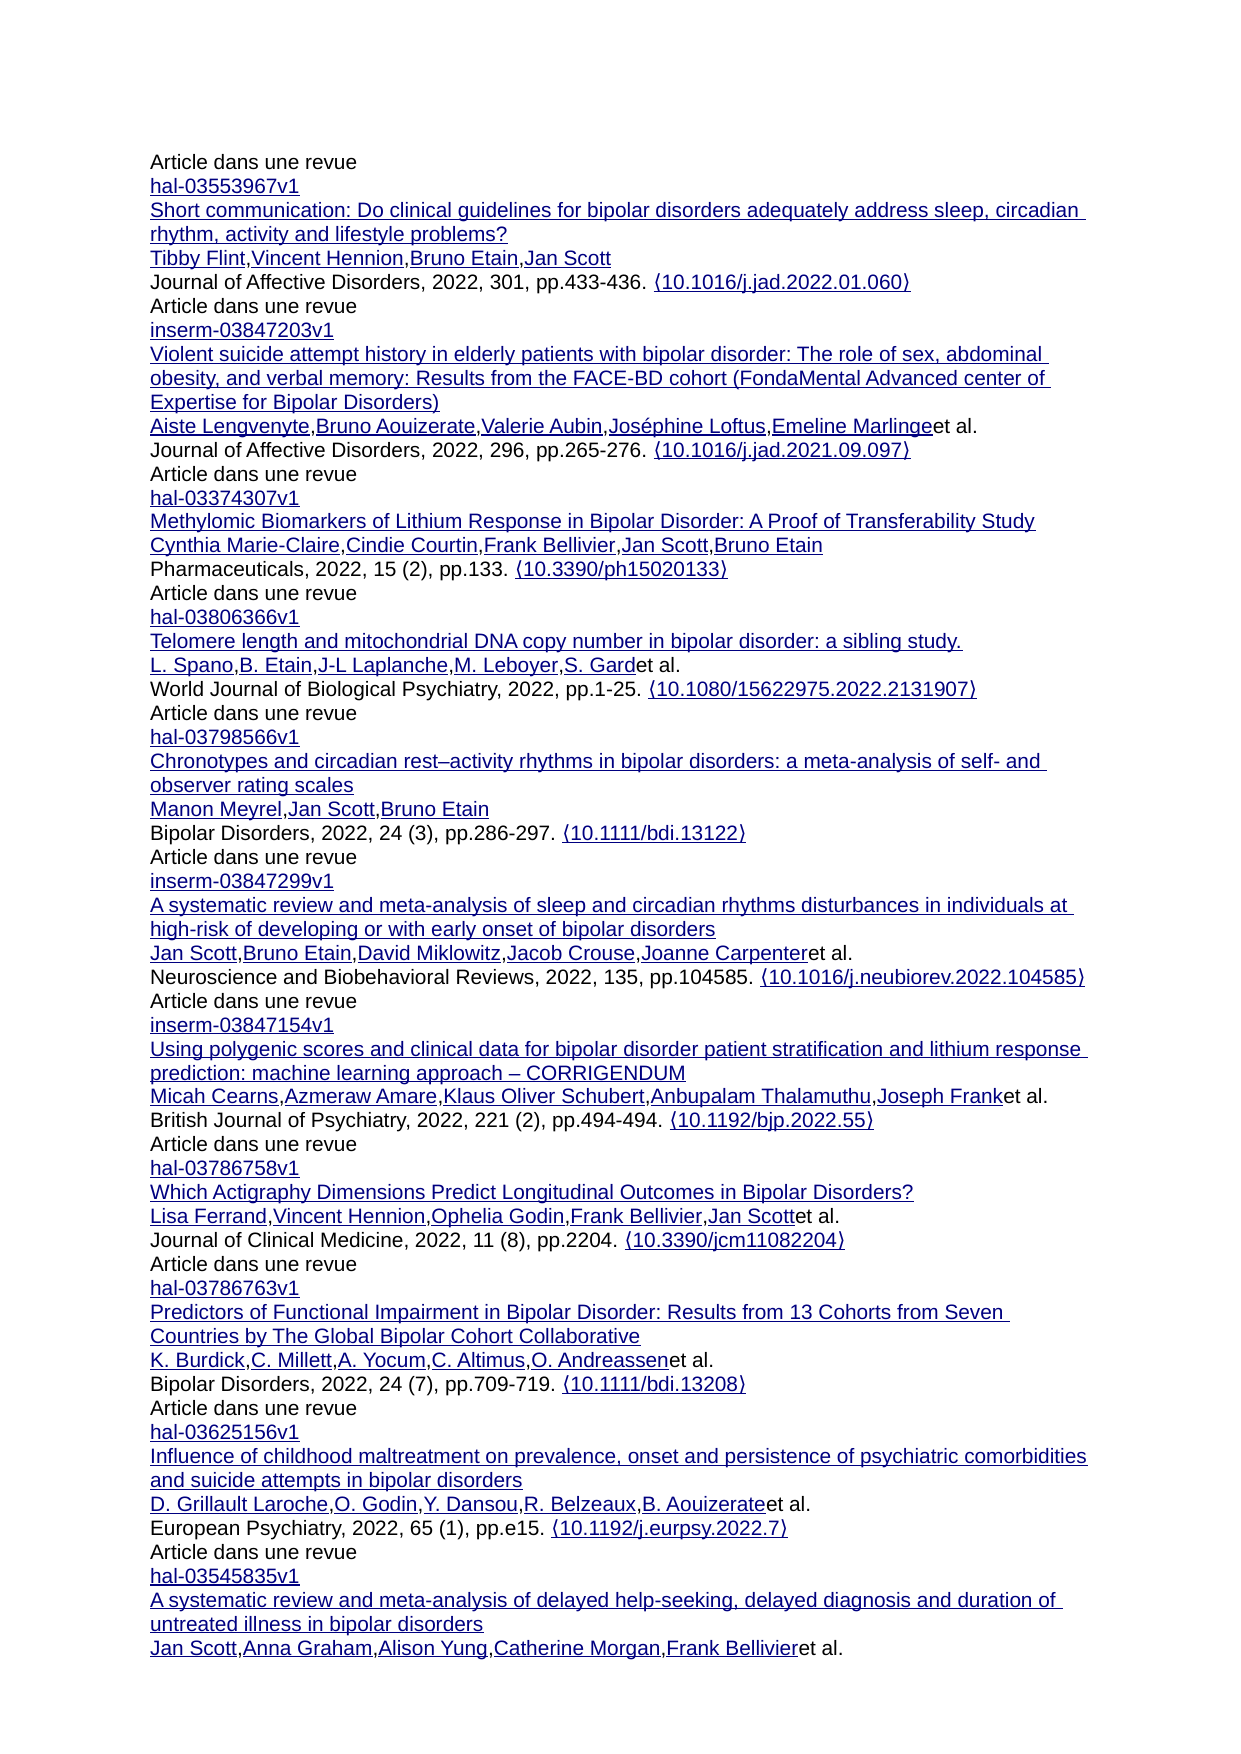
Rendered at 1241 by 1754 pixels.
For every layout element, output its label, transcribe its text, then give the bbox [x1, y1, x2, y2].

table_cell Short communication: Do clinical guidelines for bipolar disorders adequately address sleep, circadian rhythm, activity and lifestyle problems? Tibby Flint,Vincent Hennion,Bruno Etain,Jan Scott Journal of Affective Disorders, 2022, 301, pp.433-436. ⟨10.1016/j.jad.2022.01.060⟩ Article dans une revue inserm-03847203v1 [150, 198, 1090, 342]
table_cell Predictors of Functional Impairment in Bipolar Disorder: Results from 13 Cohorts from Seven Countries by The Global Bipolar Cohort Collaborative K. Burdick,C. Millett,A. Yocum,C. Altimus,O. Andreassenet al. Bipolar Disorders, 2022, 24 (7), pp.709-719. ⟨10.1111/bdi.13208⟩ Article dans une revue hal-03625156v1 [150, 1300, 1090, 1444]
table_cell Telomere length and mitochondrial DNA copy number in bipolar disorder: a sibling study. L. Spano,B. Etain,J-L Laplanche,M. Leboyer,S. Gardet al. World Journal of Biological Psychiatry, 2022, pp.1-25. ⟨10.1080/15622975.2022.2131907⟩ Article dans une revue hal-03798566v1 [150, 629, 1090, 749]
table_cell A systematic review and meta‐analysis of delayed help‐seeking, delayed diagnosis and duration of untreated illness in bipolar disorders Jan Scott,Anna Graham,Alison Yung,Catherine Morgan,Frank Bellivieret al. [150, 1588, 1090, 1659]
table_cell Article dans une revue hal-03553967v1 [150, 150, 1090, 198]
table_cell Chronotypes and circadian rest–activity rhythms in bipolar disorders: a meta‐analysis of self‐ and observer rating scales Manon Meyrel,Jan Scott,Bruno Etain Bipolar Disorders, 2022, 24 (3), pp.286-297. ⟨10.1111/bdi.13122⟩ Article dans une revue inserm-03847299v1 [150, 749, 1090, 893]
table_cell A systematic review and meta-analysis of sleep and circadian rhythms disturbances in individuals at high-risk of developing or with early onset of bipolar disorders Jan Scott,Bruno Etain,David Miklowitz,Jacob Crouse,Joanne Carpenteret al. Neuroscience and Biobehavioral Reviews, 2022, 135, pp.104585. ⟨10.1016/j.neubiorev.2022.104585⟩ Article dans une revue inserm-03847154v1 [150, 893, 1090, 1036]
table_cell Which Actigraphy Dimensions Predict Longitudinal Outcomes in Bipolar Disorders? Lisa Ferrand,Vincent Hennion,Ophelia Godin,Frank Bellivier,Jan Scottet al. Journal of Clinical Medicine, 2022, 11 (8), pp.2204. ⟨10.3390/jcm11082204⟩ Article dans une revue hal-03786763v1 [150, 1180, 1090, 1300]
table_cell Violent suicide attempt history in elderly patients with bipolar disorder: The role of sex, abdominal obesity, and verbal memory: Results from the FACE-BD cohort (FondaMental Advanced center of Expertise for Bipolar Disorders) Aiste Lengvenyte,Bruno Aouizerate,Valerie Aubin,Joséphine Loftus,Emeline Marlingeet al. Journal of Affective Disorders, 2022, 296, pp.265-276. ⟨10.1016/j.jad.2021.09.097⟩ Article dans une revue hal-03374307v1 [150, 342, 1090, 509]
table_cell Methylomic Biomarkers of Lithium Response in Bipolar Disorder: A Proof of Transferability Study Cynthia Marie-Claire,Cindie Courtin,Frank Bellivier,Jan Scott,Bruno Etain Pharmaceuticals, 2022, 15 (2), pp.133. ⟨10.3390/ph15020133⟩ Article dans une revue hal-03806366v1 [150, 509, 1090, 629]
table_cell Using polygenic scores and clinical data for bipolar disorder patient stratification and lithium response prediction: machine learning approach – CORRIGENDUM Micah Cearns,Azmeraw Amare,Klaus Oliver Schubert,Anbupalam Thalamuthu,Joseph Franket al. British Journal of Psychiatry, 2022, 221 (2), pp.494-494. ⟨10.1192/bjp.2022.55⟩ Article dans une revue hal-03786758v1 [150, 1036, 1090, 1180]
table_cell Influence of childhood maltreatment on prevalence, onset and persistence of psychiatric comorbidities and suicide attempts in bipolar disorders D. Grillault Laroche,O. Godin,Y. Dansou,R. Belzeaux,B. Aouizerateet al. European Psychiatry, 2022, 65 (1), pp.e15. ⟨10.1192/j.eurpsy.2022.7⟩ Article dans une revue hal-03545835v1 [150, 1444, 1090, 1587]
